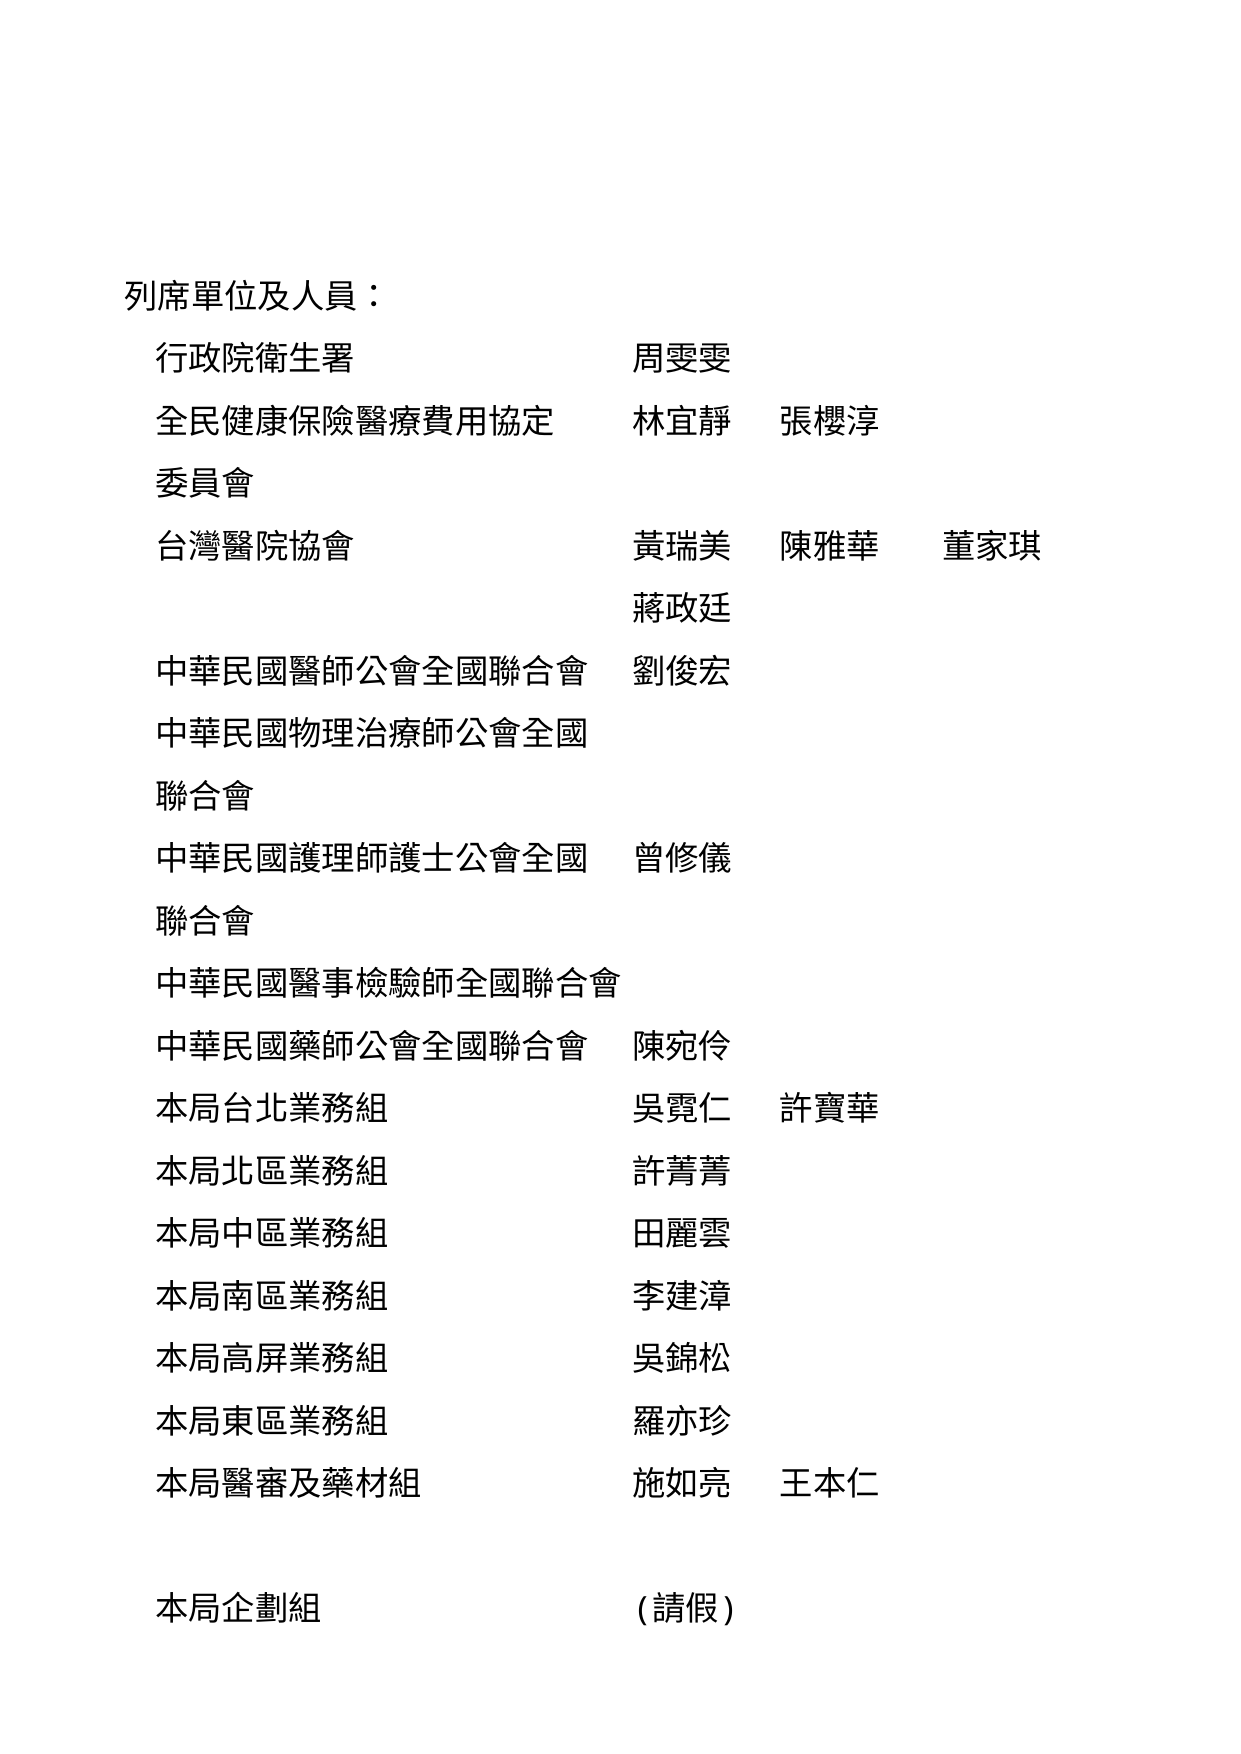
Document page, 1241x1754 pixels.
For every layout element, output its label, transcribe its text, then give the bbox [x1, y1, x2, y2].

table_cell 中華民國醫師公會全國聯合會 [152, 627, 629, 689]
table_cell 本局台北業務組 [152, 1065, 629, 1127]
table_cell [939, 940, 1089, 1002]
table_cell [939, 565, 1089, 627]
table_cell 王本仁 [777, 1440, 939, 1502]
table_cell [939, 690, 1089, 814]
table_cell 中華民國藥師公會全國聯合會 [152, 1002, 629, 1064]
table_cell 蔣政廷 [629, 565, 777, 627]
table_cell [777, 690, 939, 814]
table_cell [777, 1565, 939, 1627]
table_cell [939, 377, 1089, 502]
table_cell [777, 1127, 939, 1189]
table_cell 劉俊宏 [629, 627, 777, 689]
table_cell [393, 127, 688, 189]
table_cell [777, 565, 939, 627]
table_cell 施如亮 [629, 1440, 777, 1502]
text 列席單位及人員： [124, 252, 1116, 314]
table_header 行政院衛生署 [152, 315, 629, 377]
table_cell 本局高屏業務組 [152, 1315, 629, 1377]
table_cell [777, 627, 939, 689]
table_cell [939, 1502, 1089, 1564]
table_header [777, 315, 939, 377]
table_cell [939, 1190, 1089, 1252]
table_cell [915, 127, 1114, 189]
table_cell [629, 940, 777, 1002]
table_cell [939, 1002, 1089, 1064]
table_header [939, 315, 1089, 377]
table_cell 吳霓仁 [629, 1065, 777, 1127]
table_cell 全民健康保險醫療費用協定 委員會 [152, 377, 629, 502]
table_cell 林宜靜 [629, 377, 777, 502]
table_header 周雯雯 [629, 315, 777, 377]
table_cell [939, 1127, 1089, 1189]
table_cell 陳宛伶 [629, 1002, 777, 1064]
table_cell [777, 1377, 939, 1439]
table_cell 田麗雲 [629, 1190, 777, 1252]
table_cell [939, 1252, 1089, 1314]
table_cell [152, 1502, 629, 1564]
table_cell 本局醫審及藥材組 [152, 1440, 629, 1502]
table_cell [629, 690, 777, 814]
table_cell [777, 1252, 939, 1314]
table_cell 本局北區業務組 [152, 1127, 629, 1189]
table_cell [165, 127, 393, 189]
table_cell 中華民國物理治療師公會全國 聯合會 [152, 690, 629, 814]
table_cell [777, 815, 939, 939]
table_cell 吳錦松 [629, 1315, 777, 1377]
table_cell [939, 1315, 1089, 1377]
table_cell 張櫻淳 [777, 377, 939, 502]
table_cell 台灣醫院協會 [152, 502, 629, 564]
table_cell 黃瑞美 [629, 502, 777, 564]
table_cell [939, 1065, 1089, 1127]
table_cell [688, 127, 914, 189]
table_cell 本局東區業務組 [152, 1377, 629, 1439]
table_cell 許菁菁 [629, 1127, 777, 1189]
table_cell [939, 627, 1089, 689]
table_cell 曾修儀 [629, 815, 777, 939]
table_cell 羅亦珍 [629, 1377, 777, 1439]
table_cell [777, 1002, 939, 1064]
table_cell 中華民國護理師護士公會全國 聯合會 [152, 815, 629, 939]
table_cell 李建漳 [629, 1252, 777, 1314]
table_cell 陳雅華 [777, 502, 939, 564]
table_cell [939, 1377, 1089, 1439]
table_cell [939, 1565, 1089, 1627]
table_cell 本局南區業務組 [152, 1252, 629, 1314]
table_cell [629, 1502, 777, 1564]
table_cell 董家琪 [939, 502, 1089, 564]
table_cell [777, 1502, 939, 1564]
table_cell (請假) [629, 1565, 777, 1627]
table_cell 本局企劃組 [152, 1565, 629, 1627]
table_cell [777, 940, 939, 1002]
table_cell [152, 565, 629, 627]
table_cell [777, 1190, 939, 1252]
table_cell [939, 815, 1089, 939]
table_cell 許寶華 [777, 1065, 939, 1127]
table_cell [939, 1440, 1089, 1502]
table_cell 本局中區業務組 [152, 1190, 629, 1252]
table_cell [777, 1315, 939, 1377]
table_cell 中華民國醫事檢驗師全國聯合會 [152, 940, 629, 1002]
